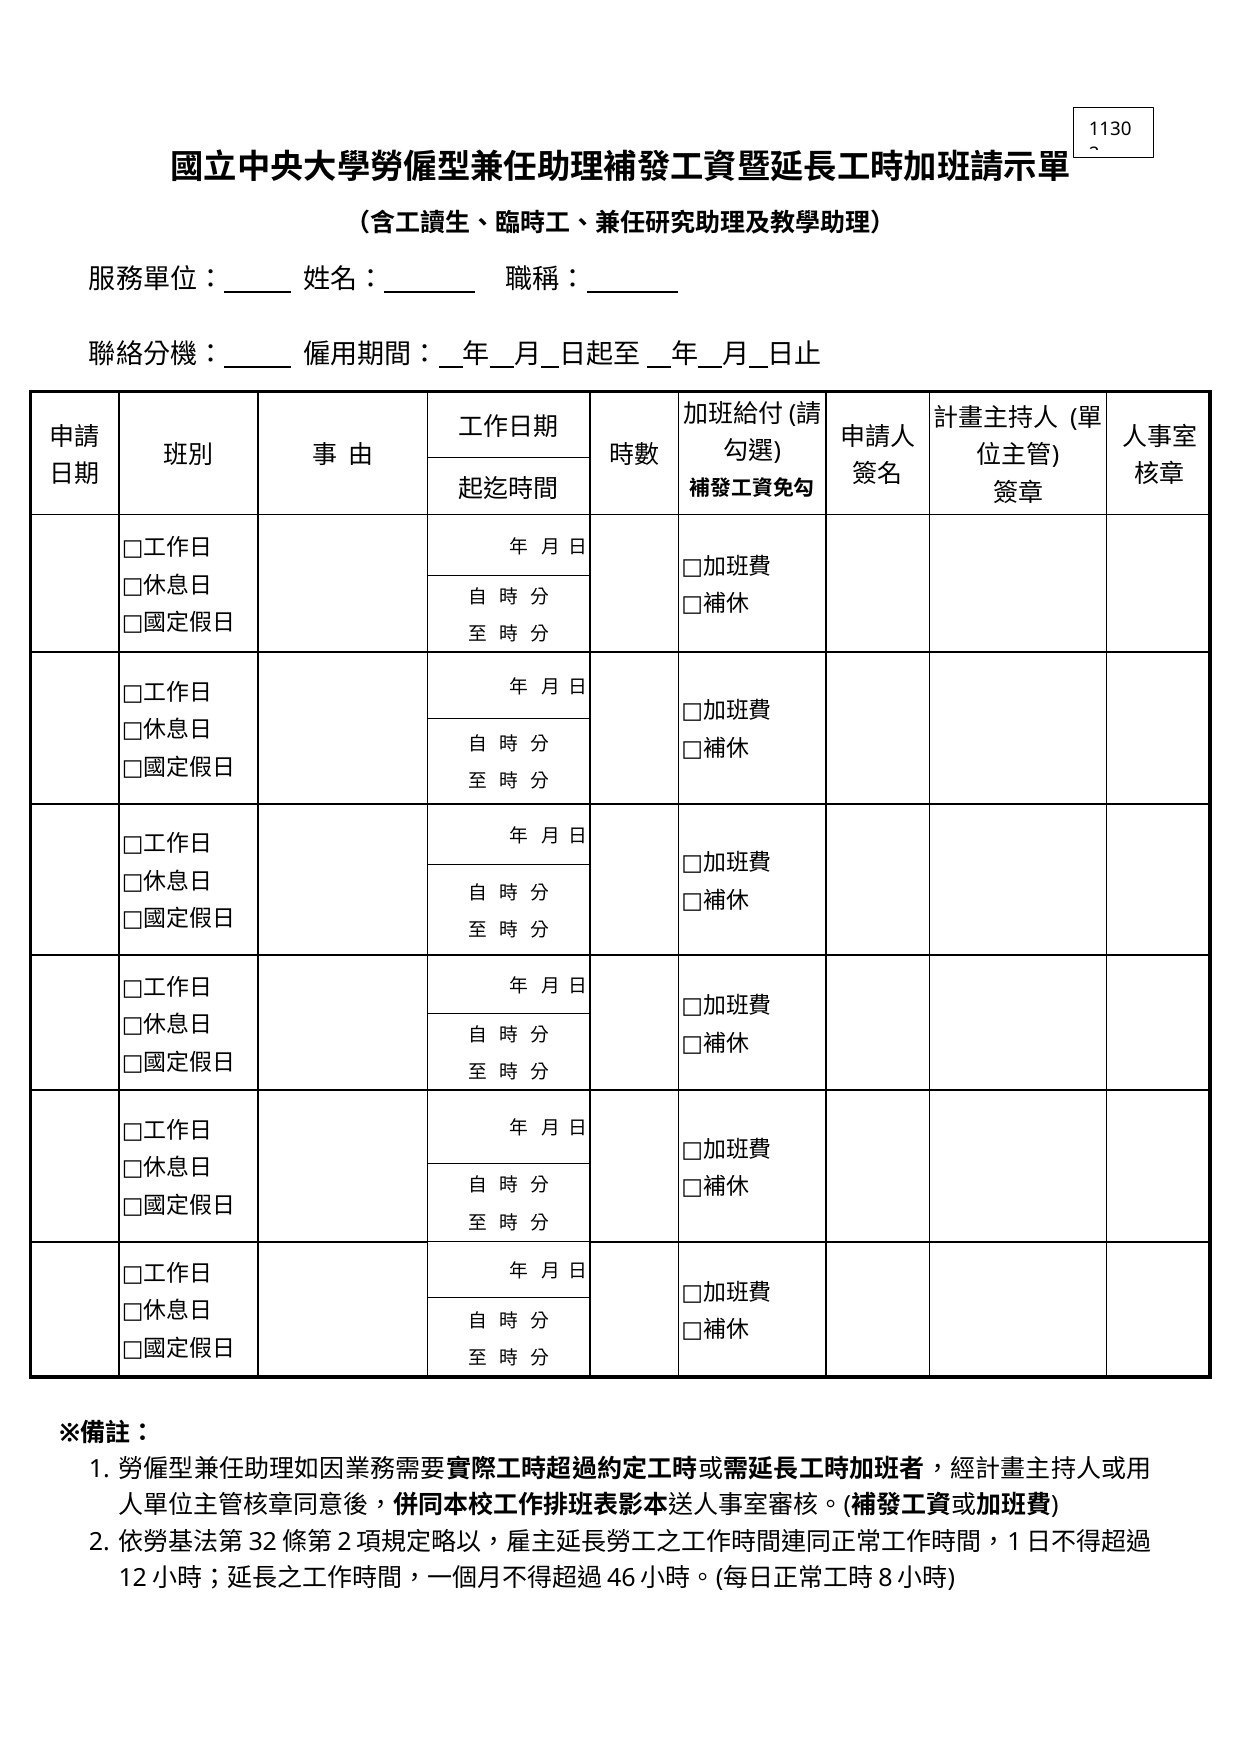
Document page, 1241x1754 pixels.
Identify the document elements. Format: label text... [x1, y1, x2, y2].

table_cell 起迄時間 [428, 458, 589, 514]
table_cell □工作日 □休息日 □國定假日 [120, 956, 257, 1089]
table_cell [1107, 653, 1208, 803]
table_cell [591, 515, 678, 651]
table_cell [930, 653, 1106, 803]
text ※備註： [59, 1412, 1152, 1449]
table_cell [32, 653, 118, 803]
table_cell □工作日 □休息日 □國定假日 [120, 805, 257, 954]
list 依勞基法第32條第2項規定略以，雇主延長勞工之工作時間連同正常工作時間，1日不得超過12小時；延長之工作時間，一個月不得超過46小時。(每日正常工時8小時) [89, 1521, 1152, 1594]
table_cell [827, 653, 929, 803]
table_cell [1107, 805, 1208, 954]
table_header 時數 [591, 393, 678, 514]
table_cell [930, 1243, 1106, 1375]
table_cell [1107, 515, 1208, 651]
table_cell □加班費 □補休 [679, 805, 825, 954]
table_cell [827, 805, 929, 954]
table_cell [930, 515, 1106, 651]
text （含工讀生、臨時工、兼任研究助理及教學助理） [89, 202, 1152, 239]
table_cell 自 時 分 至 時 分 [428, 1298, 589, 1375]
table_header 加班給付 (請勾選) 補發工資免勾 [679, 393, 825, 514]
table_cell □工作日 □休息日 □國定假日 [120, 1091, 257, 1241]
table_cell [32, 1243, 118, 1375]
table_header 人事室 核章 [1107, 393, 1208, 514]
table_cell [259, 805, 427, 954]
table_cell 自 時 分 至 時 分 [428, 1164, 589, 1241]
list 勞僱型兼任助理如因業務需要實際工時超過約定工時或需延長工時加班者，經計畫主持人或用人單位主管核章同意後，併同本校工作排班表影本送人事室審核。(補發工資或加班費) [89, 1449, 1152, 1521]
table_cell □加班費 □補休 [679, 1243, 825, 1375]
table_header 工作日期 [428, 393, 589, 457]
table_cell 自 時 分 至 時 分 [428, 865, 589, 954]
table_cell [259, 1091, 427, 1241]
table_header 計畫主持人 (單位主管) 簽章 [930, 393, 1106, 514]
table_cell □加班費 □補休 [679, 515, 825, 651]
table_cell [259, 515, 427, 651]
table_cell [32, 805, 118, 954]
table_cell [827, 515, 929, 651]
table_cell [259, 1243, 427, 1375]
table_cell 年 月 日 [428, 1091, 589, 1162]
table_cell 年 月 日 [428, 956, 589, 1013]
table_cell □工作日 □休息日 □國定假日 [120, 653, 257, 803]
table_cell □加班費 □補休 [679, 1091, 825, 1241]
table_cell [32, 1091, 118, 1241]
table_cell [1107, 956, 1208, 1089]
table_cell [827, 956, 929, 1089]
table_cell [591, 1091, 678, 1241]
table_cell [930, 805, 1106, 954]
table_cell [591, 1243, 678, 1375]
table_cell [930, 956, 1106, 1089]
text 服務單位： 姓名： 職稱： [89, 239, 1152, 314]
table_header 班別 [120, 393, 257, 514]
text 11302 [1088, 115, 1138, 150]
table_cell [930, 1091, 1106, 1241]
table_cell 自 時 分 至 時 分 [428, 576, 589, 651]
table_cell [1107, 1091, 1208, 1241]
table_cell □工作日 □休息日 □國定假日 [120, 515, 257, 651]
table_cell [591, 653, 678, 803]
table_cell [1107, 1243, 1208, 1375]
table_header 申請 日期 [32, 393, 118, 514]
table_cell [259, 653, 427, 803]
table_header 事 由 [259, 393, 427, 514]
table_cell □加班費 □補休 [679, 653, 825, 803]
text 聯絡分機： 僱用期間： 年 月 日起至 年 月 日止 [89, 314, 1152, 389]
table_cell [591, 805, 678, 954]
table_cell 年 月 日 [428, 805, 589, 864]
table_cell [591, 956, 678, 1089]
table_cell [259, 956, 427, 1089]
table_cell 自 時 分 至 時 分 [428, 1014, 589, 1089]
table_cell 年 月 日 [428, 515, 589, 575]
table_cell □加班費 □補休 [679, 956, 825, 1089]
table_cell [32, 956, 118, 1089]
table_cell [827, 1243, 929, 1375]
table_cell [32, 515, 118, 651]
table_cell 年 月 日 [428, 1242, 589, 1297]
table_cell 年 月 日 [428, 653, 589, 717]
table_cell [827, 1091, 929, 1241]
table_cell 自 時 分 至 時 分 [428, 719, 589, 803]
table_cell □工作日 □休息日 □國定假日 [120, 1243, 257, 1375]
table_header 申請人 簽名 [827, 393, 929, 514]
text 國立中央大學勞僱型兼任助理補發工資暨延長工時加班請示單 [89, 127, 1152, 202]
